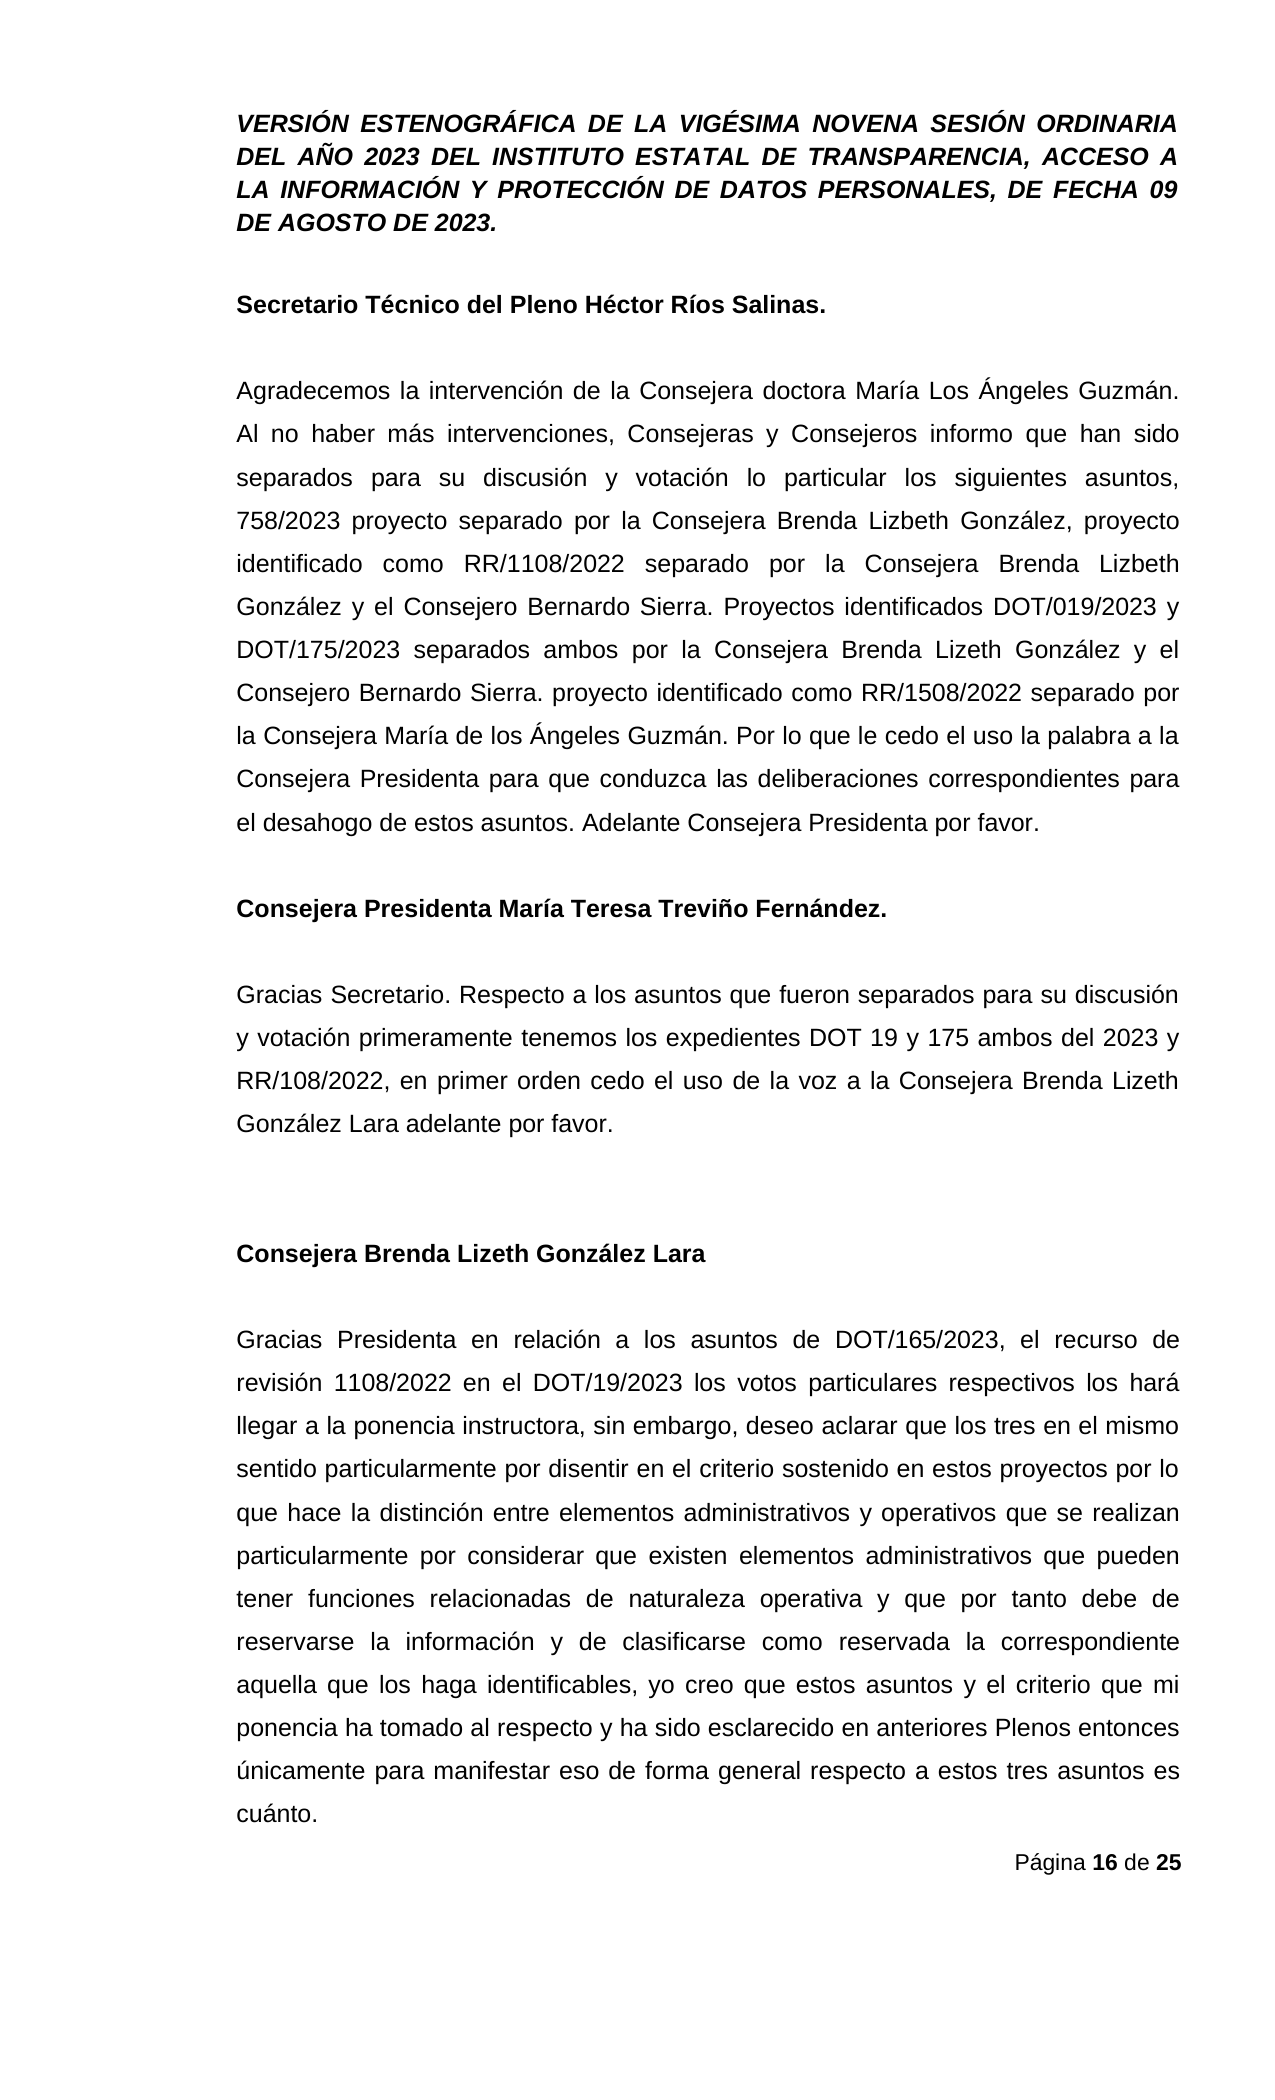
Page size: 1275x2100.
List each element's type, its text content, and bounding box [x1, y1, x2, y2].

text Secretario Técnico del Pleno Héctor Ríos Salinas. [236, 290, 1181, 319]
text Consejera Presidenta María Teresa Treviño Fernández. [236, 894, 1181, 923]
text Gracias Secretario. Respecto a los asuntos que fueron separados para su discusión y votación primeramente tenemos los expedientes DOT 19 y 175 ambos del 2023 y RR/108/2022, en primer orden cedo el uso de la voz a la Consejera Brenda Lizeth González Lara adelante por favor. [236, 980, 1181, 1138]
text Agradecemos la intervención de la Consejera doctora María Los Ángeles Guzmán. Al no haber más intervenciones, Consejeras y Consejeros informo que han sido separados para su discusión y votación lo particular los siguientes asuntos, 758/2023 proyecto separado por la Consejera Brenda Lizbeth González, proyecto identificado como RR/1108/2022 separado por la Consejera Brenda Lizbeth González y el Consejero Bernardo Sierra. Proyectos identificados DOT/019/2023 y DOT/175/2023 separados ambos por la Consejera Brenda Lizeth González y el Consejero Bernardo Sierra. proyecto identificado como RR/1508/2022 separado por la Consejera María de los Ángeles Guzmán. Por lo que le cedo el uso la palabra a la Consejera Presidenta para que conduzca las deliberaciones correspondientes para el desahogo de estos asuntos. Adelante Consejera Presidenta por favor. [236, 376, 1181, 836]
text Gracias Presidenta en relación a los asuntos de DOT/165/2023, el recurso de revisión 1108/2022 en el DOT/19/2023 los votos particulares respectivos los hará llegar a la ponencia instructora, sin embargo, deseo aclarar que los tres en el mismo sentido particularmente por disentir en el criterio sostenido en estos proyectos por lo que hace la distinción entre elementos administrativos y operativos que se realizan particularmente por considerar que existen elementos administrativos que pueden tener funciones relacionadas de naturaleza operativa y que por tanto debe de reservarse la información y de clasificarse como reservada la correspondiente aquella que los haga identificables, yo creo que estos asuntos y el criterio que mi ponencia ha tomado al respecto y ha sido esclarecido en anteriores Plenos entonces únicamente para manifestar eso de forma general respecto a estos tres asuntos es cuánto. [236, 1325, 1181, 1828]
text Consejera Brenda Lizeth González Lara [236, 1239, 1181, 1268]
